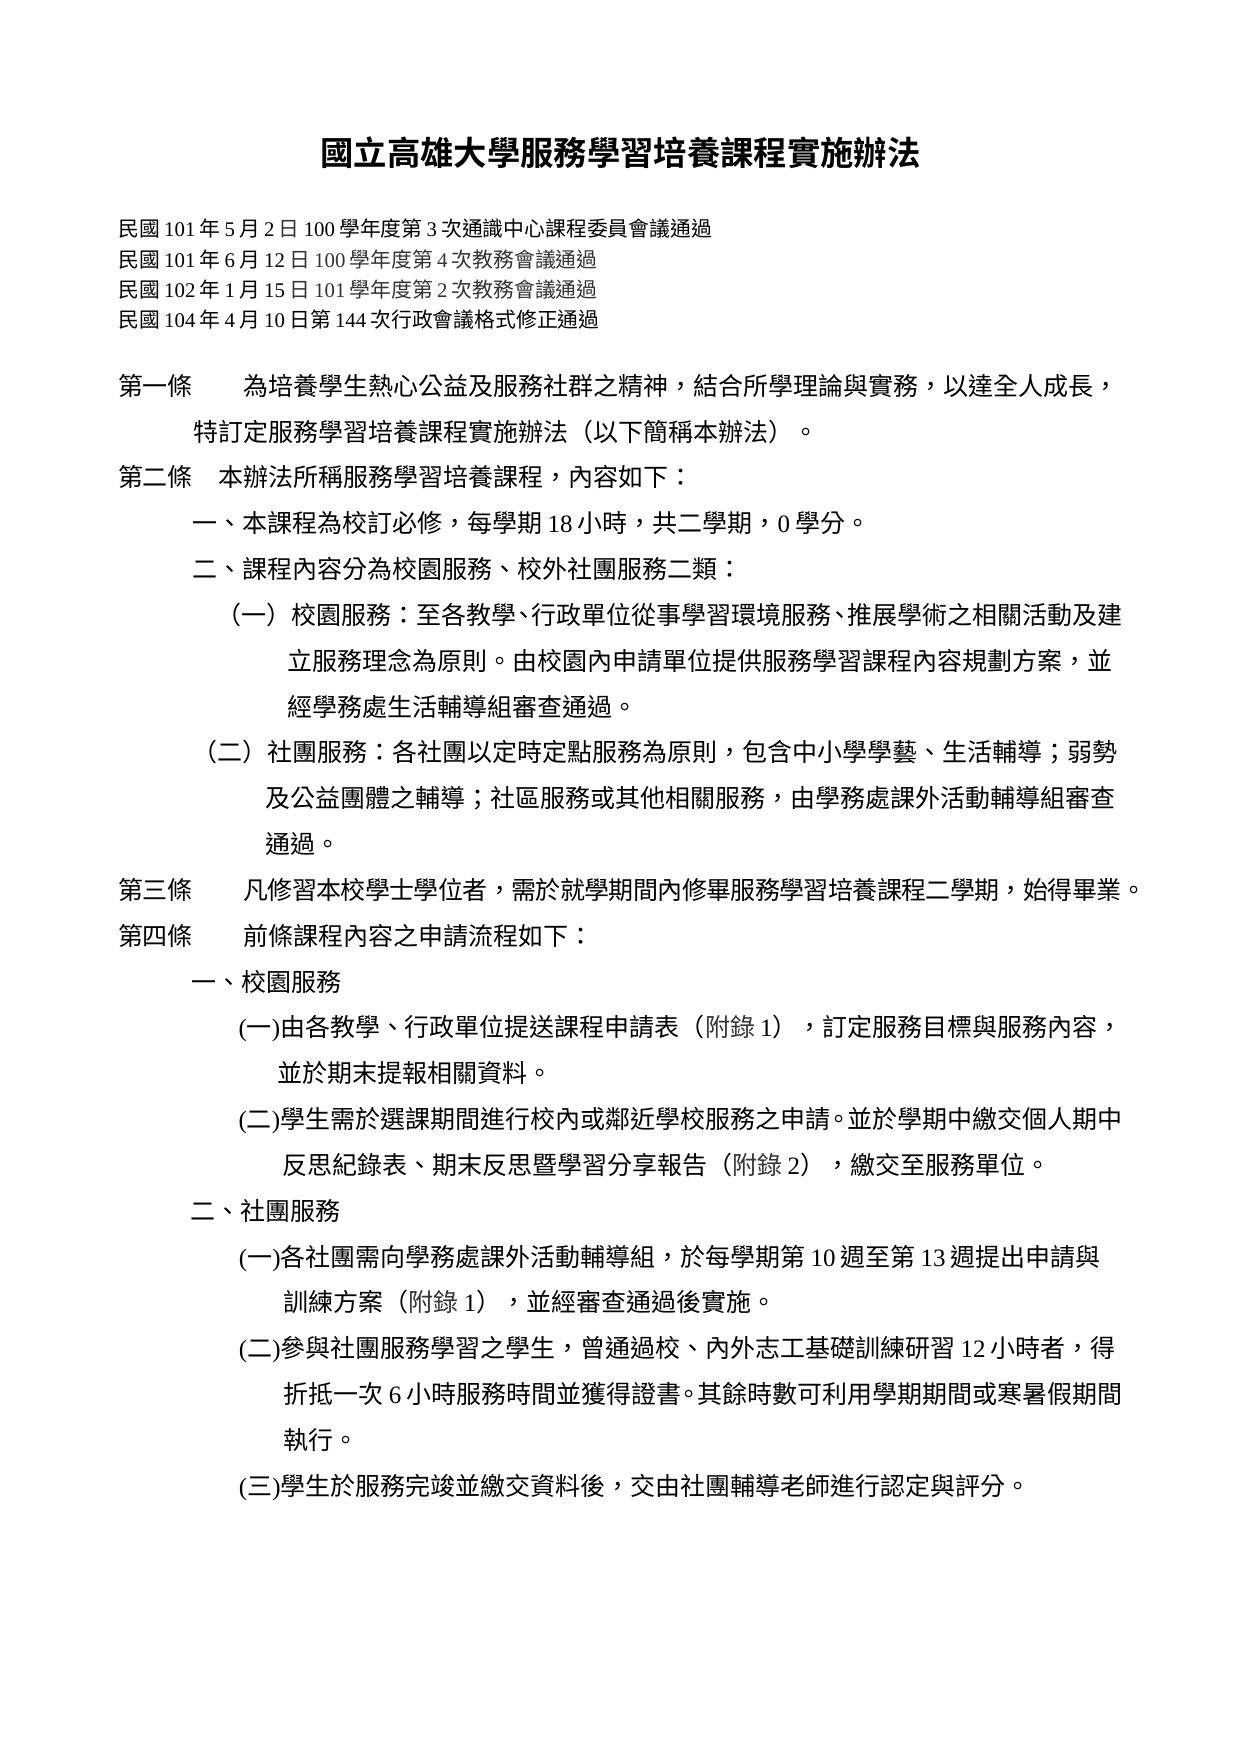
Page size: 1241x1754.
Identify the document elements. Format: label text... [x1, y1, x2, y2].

text 一、校園服務 [191, 954, 1122, 1000]
list 前條課程內容之申請流程如下： [118, 908, 1122, 954]
text （二） 社團服務：各社團以定時定點服務為原則，包含中小學學藝、生活輔導；弱勢及公益團體之輔導；社區服務或其他相關服務，由學務處課外活動輔導組審查通過。 [192, 725, 1122, 863]
list 凡修習本校學士學位者，需於就學期間內修畢服務學習培養課程二學期，始得畢業。 [118, 863, 1122, 908]
text (三)學生於服務完竣並繳交資料後，交由社團輔導老師進行認定與評分。 [239, 1458, 1122, 1504]
text (二)學生需於選課期間進行校內或鄰近學校服務之申請。並於學期中繳交個人期中反思紀錄表、期末反思暨學習分享報告（附錄2），繳交至服務單位。 [238, 1092, 1122, 1183]
text 二、社團服務 [190, 1183, 1122, 1229]
text (二)參與社團服務學習之學生，曾通過校、內外志工基礎訓練研習12小時者，得折抵一次6小時服務時間並獲得證書。其餘時數可利用學期期間或寒暑假期間執行。 [239, 1321, 1122, 1458]
text 二、 課程內容分為校園服務、校外社團服務二類： [192, 542, 1122, 588]
text 民國101年5月2日100學年度第3次通識中心課程委員會議通過 [118, 213, 1122, 243]
text 民國102年1月15日101學年度第2次教務會議通過 [118, 273, 1122, 303]
text 國立高雄大學服務學習培養課程實施辦法 [118, 127, 1122, 175]
text 一、 本課程為校訂必修，每學期18小時，共二學期，0學分。 [192, 496, 1122, 542]
text 民國101年6月12日100學年度第4次教務會議通過 [118, 243, 1122, 273]
text 民國104年4月10日第144次行政會議格式修正通過 [118, 303, 1122, 333]
text (一)由各教學、行政單位提送課程申請表（附錄1），訂定服務目標與服務內容，並於期末提報相關資料。 [238, 1000, 1122, 1092]
text (一)各社團需向學務處課外活動輔導組，於每學期第10週至第13週提出申請與訓練方案（附錄1），並經審查通過後實施。 [239, 1229, 1122, 1321]
list 為培養學生熱心公益及服務社群之精神，結合所學理論與實務，以達全人成長，特訂定服務學習培養課程實施辦法（以下簡稱本辦法）。 [118, 358, 1122, 450]
text （一） 校園服務：至各教學、行政單位從事學習環境服務、推展學術之相關活動及建立服務理念為原則。由校園內申請單位提供服務學習課程內容規劃方案，並經學務處生活輔導組審查通過。 [216, 588, 1122, 725]
list 本辦法所稱服務學習培養課程，內容如下： [118, 450, 1122, 496]
